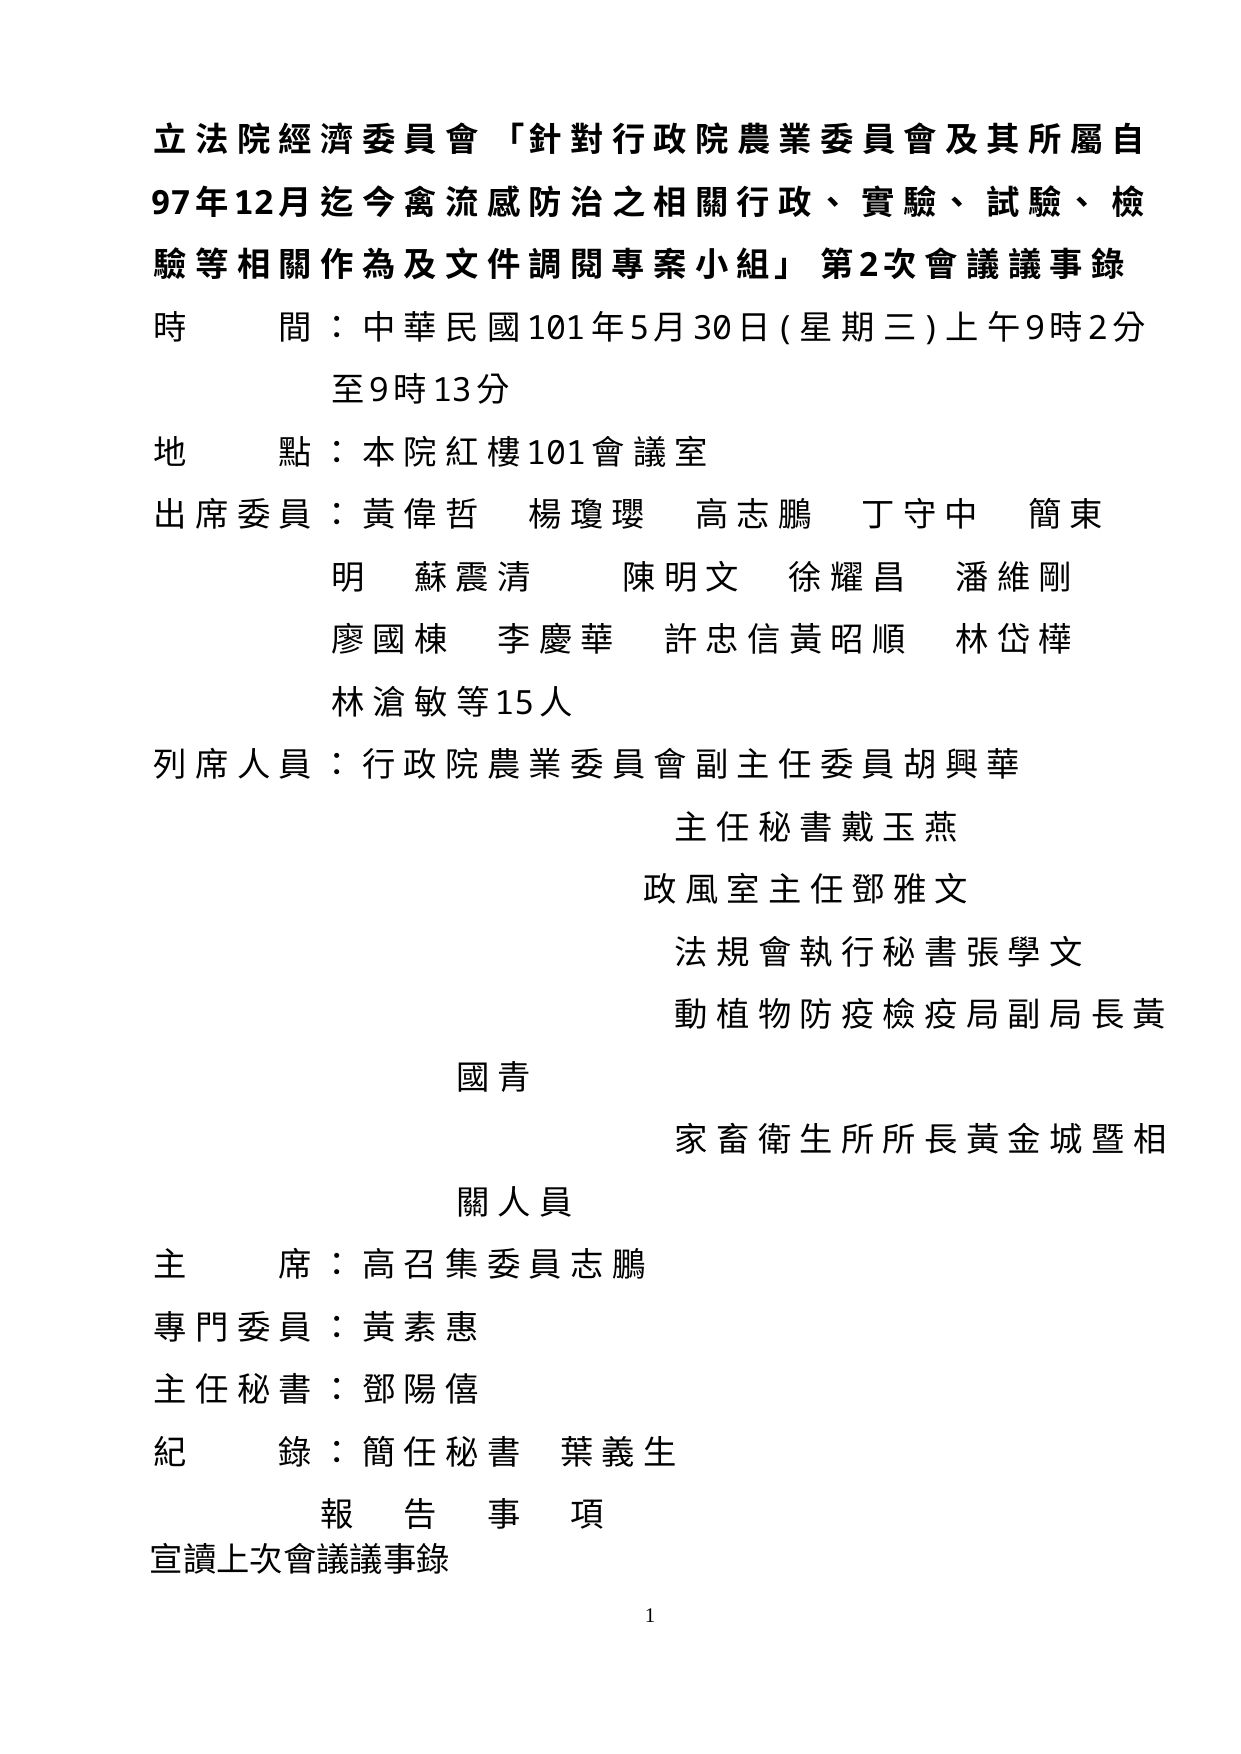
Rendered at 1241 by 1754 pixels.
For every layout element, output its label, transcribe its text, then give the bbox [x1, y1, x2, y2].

text 立法院經濟委員會「針對行政院農業委員會及其所屬自97年12月迄今禽流感防治之相關行政、實驗、試驗、檢驗等相關作為及文件調閱專案小組」第2次會議議事錄 [149, 96, 1149, 283]
text 時 間：中華民國101年5月30日(星期三)上午9時2分至9時13分 [149, 283, 1149, 408]
text 宣讀上次會議議事錄 [149, 1533, 1149, 1581]
text 報 告 事 項 [149, 1471, 1149, 1533]
text 出席委員：黃偉哲 楊瓊瓔 高志鵬 丁守中 簡東明 蘇震清 陳明文 徐耀昌 潘維剛 廖國棟 李慶華 許忠信黃昭順 林岱樺 林滄敏等15人 [149, 471, 1149, 721]
text 主 席：高召集委員志鵬 [149, 1221, 1149, 1283]
text 專門委員：黃素惠 [149, 1283, 1149, 1346]
text 家畜衛生所所長黃金城暨相關人員 [149, 1096, 1183, 1221]
text 列席人員：行政院農業委員會副主任委員胡興華 [149, 721, 1183, 783]
text 地 點：本院紅樓101會議室 [149, 408, 1149, 471]
text 主任秘書：鄧陽僖 [149, 1346, 1149, 1408]
text 法規會執行秘書張學文 [149, 908, 1183, 971]
text 動植物防疫檢疫局副局長黃國青 [149, 971, 1183, 1096]
text 主任秘書戴玉燕 政風室主任鄧雅文 [149, 783, 1183, 908]
text 紀 錄：簡任秘書 葉義生 [149, 1408, 1149, 1471]
